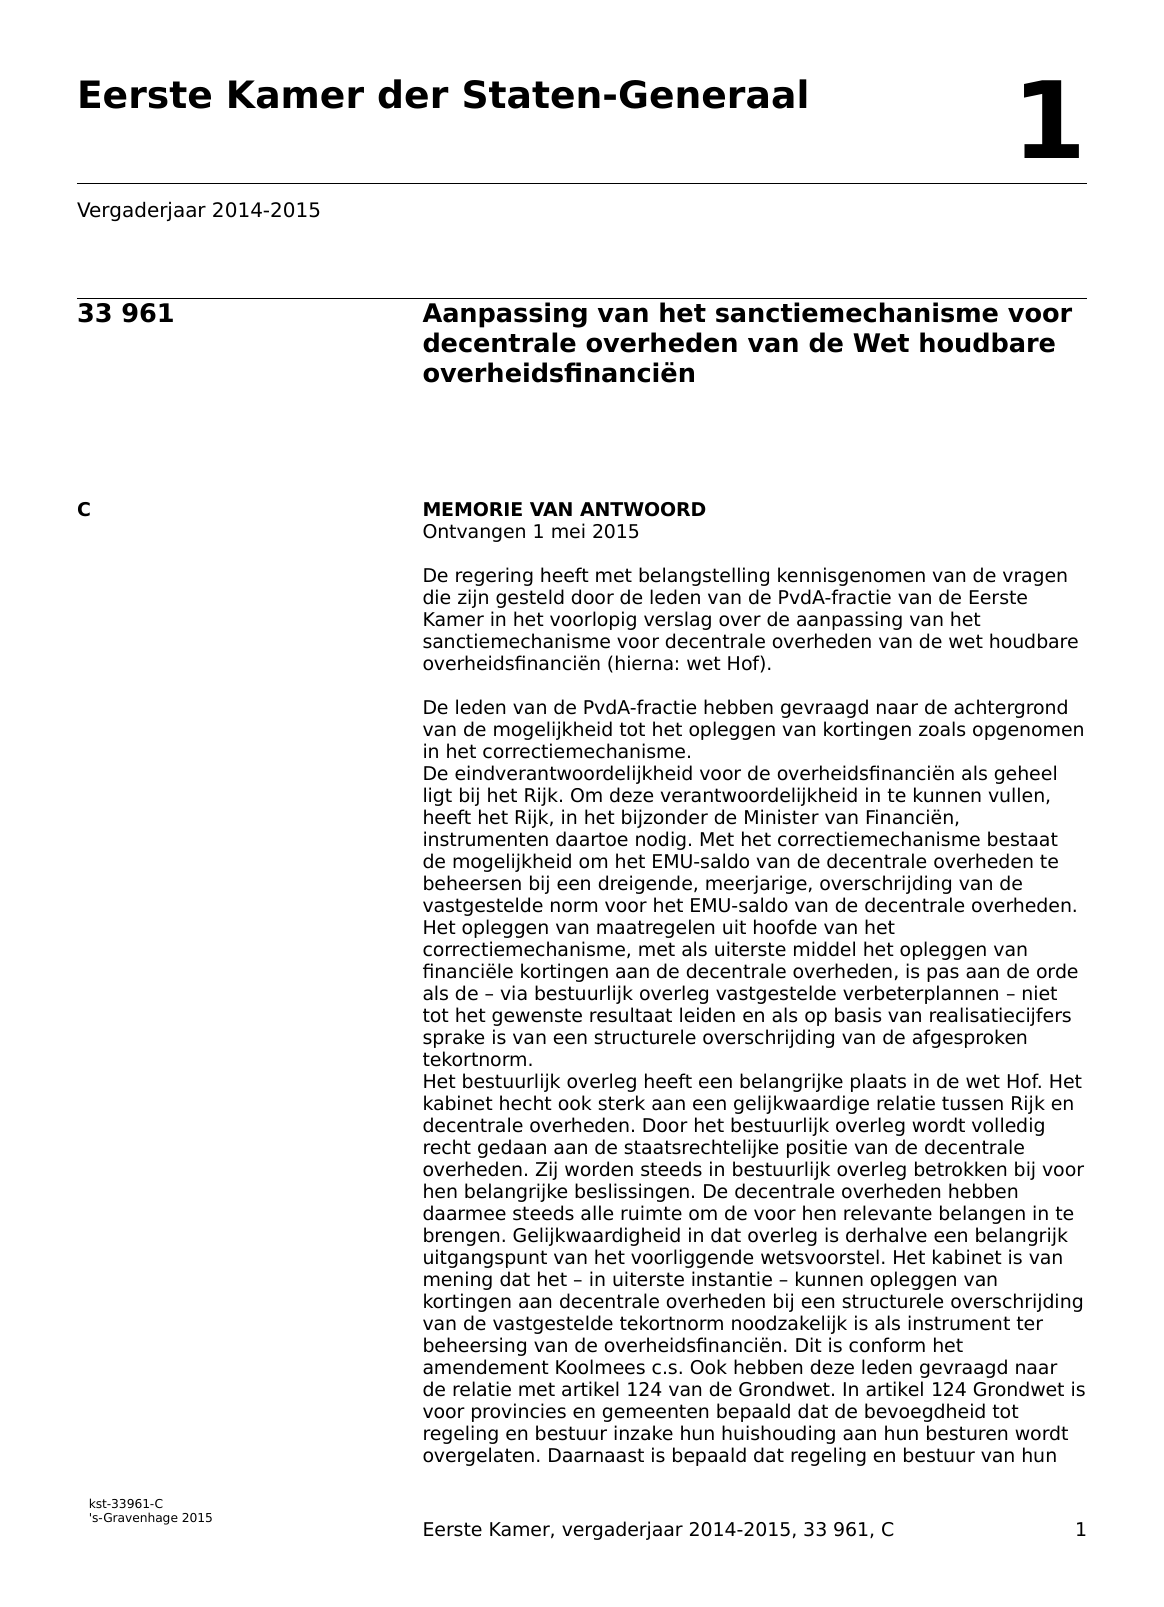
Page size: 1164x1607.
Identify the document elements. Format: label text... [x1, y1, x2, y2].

table_header 1 [886, 59, 1087, 183]
subtitle C MEMORIE VAN ANTWOORD [77, 499, 1087, 521]
table_cell Vergaderjaar 2014-2015 [77, 184, 1087, 298]
table_header Eerste Kamer der Staten-Generaal [77, 59, 886, 183]
subtitle 33 961 Aanpassing van het sanctiemechanisme voor decentrale overheden van de Wet houdbare overheidsfinanciën [77, 299, 1087, 388]
text Ontvangen 1 mei 2015 [422, 521, 1087, 543]
text Het bestuurlijk overleg heeft een belangrijke plaats in de wet Hof. Het kabinet hecht ook sterk aan een gelijkwaardige relatie tussen Rijk en decentrale overheden. Door het bestuurlijk overleg wordt volledig recht gedaan aan de staatsrechtelijke positie van de decentrale overheden. Zij worden steeds in bestuurlijk overleg betrokken bij voor hen belangrijke beslissingen. De decentrale overheden hebben daarmee steeds alle ruimte om de voor hen relevante belangen in te brengen. Gelijkwaardigheid in dat overleg is derhalve een belangrijk uitgangspunt van het voorliggende wetsvoorstel. Het kabinet is van mening dat het – in uiterste instantie – kunnen opleggen van kortingen aan decentrale overheden bij een structurele overschrijding van de vastgestelde tekortnorm noodzakelijk is als instrument ter beheersing van de overheidsfinanciën. Dit is conform het amendement Koolmees c.s. Ook hebben deze leden gevraagd naar de relatie met artikel 124 van de Grondwet. In artikel 124 Grondwet is voor provincies en gemeenten bepaald dat de bevoegdheid tot regeling en bestuur inzake hun huishouding aan hun besturen wordt overgelaten. Daarnaast is bepaald dat regeling en bestuur van hun [422, 1071, 1087, 1467]
text De regering heeft met belangstelling kennisgenomen van de vragen die zijn gesteld door de leden van de PvdA-fractie van de Eerste Kamer in het voorlopig verslag over de aanpassing van het sanctiemechanisme voor decentrale overheden van de wet houdbare overheidsfinanciën (hierna: wet Hof). [422, 565, 1087, 675]
text 's-Gravenhage 2015 [88, 1511, 323, 1525]
text De eindverantwoordelijkheid voor de overheidsfinanciën als geheel ligt bij het Rijk. Om deze verantwoordelijkheid in te kunnen vullen, heeft het Rijk, in het bijzonder de Minister van Financiën, instrumenten daartoe nodig. Met het correctiemechanisme bestaat de mogelijkheid om het EMU-saldo van de decentrale overheden te beheersen bij een dreigende, meerjarige, overschrijding van de vastgestelde norm voor het EMU-saldo van de decentrale overheden. Het opleggen van maatregelen uit hoofde van het correctiemechanisme, met als uiterste middel het opleggen van financiële kortingen aan de decentrale overheden, is pas aan de orde als de – via bestuurlijk overleg vastgestelde verbeterplannen – niet tot het gewenste resultaat leiden en als op basis van realisatiecijfers sprake is van een structurele overschrijding van de afgesproken tekortnorm. [422, 763, 1087, 1071]
text De leden van de PvdA-fractie hebben gevraagd naar de achtergrond van de mogelijkheid tot het opleggen van kortingen zoals opgenomen in het correctiemechanisme. [422, 697, 1087, 763]
text kst-33961-C [88, 1497, 323, 1511]
